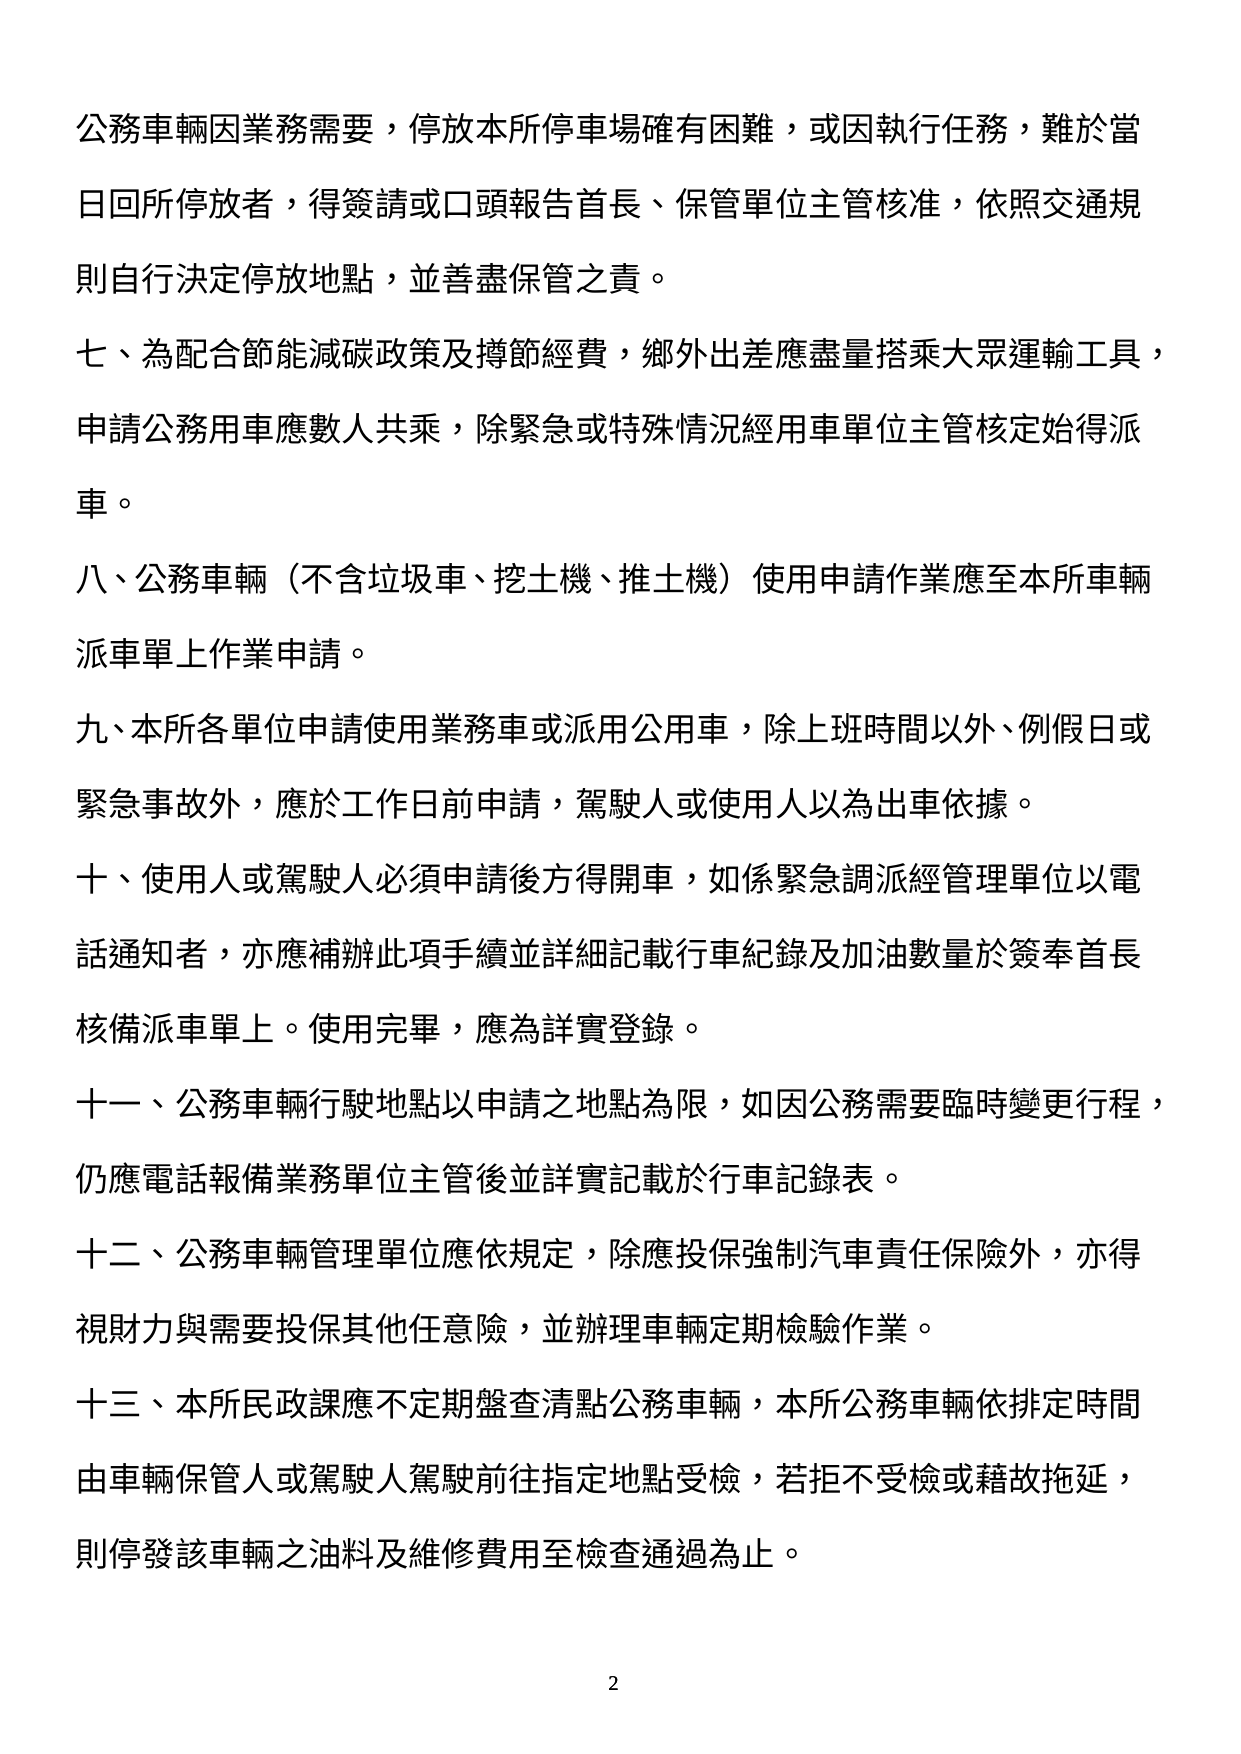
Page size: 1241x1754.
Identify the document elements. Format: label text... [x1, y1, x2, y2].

text 九、本所各單位申請使用業務車或派用公用車，除上班時間以外、例假日或緊急事故外，應於工作日前申請，駕駛人或使用人以為出車依據。 [75, 689, 1152, 839]
text 十二、公務車輛管理單位應依規定，除應投保強制汽車責任保險外，亦得視財力與需要投保其他任意險，並辦理車輛定期檢驗作業。 [75, 1214, 1152, 1364]
text 八、公務車輛（不含垃圾車、挖土機、推土機）使用申請作業應至本所車輛派車單上作業申請。 [75, 539, 1152, 689]
text 公務車輛因業務需要，停放本所停車場確有困難，或因執行任務，難於當日回所停放者，得簽請或口頭報告首長、保管單位主管核准，依照交通規則自行決定停放地點，並善盡保管之責。 [75, 89, 1152, 314]
text 十一、公務車輛行駛地點以申請之地點為限，如因公務需要臨時變更行程，仍應電話報備業務單位主管後並詳實記載於行車記錄表。 [75, 1064, 1152, 1214]
text 七、為配合節能減碳政策及撙節經費，鄉外出差應盡量搭乘大眾運輸工具，申請公務用車應數人共乘，除緊急或特殊情況經用車單位主管核定始得派車。 [75, 314, 1152, 539]
text 十、使用人或駕駛人必須申請後方得開車，如係緊急調派經管理單位以電話通知者，亦應補辦此項手續並詳細記載行車紀錄及加油數量於簽奉首長核備派車單上。使用完畢，應為詳實登錄。 [75, 839, 1152, 1064]
text 十三、本所民政課應不定期盤查清點公務車輛，本所公務車輛依排定時間由車輛保管人或駕駛人駕駛前往指定地點受檢，若拒不受檢或藉故拖延，則停發該車輛之油料及維修費用至檢查通過為止。 [75, 1364, 1152, 1589]
